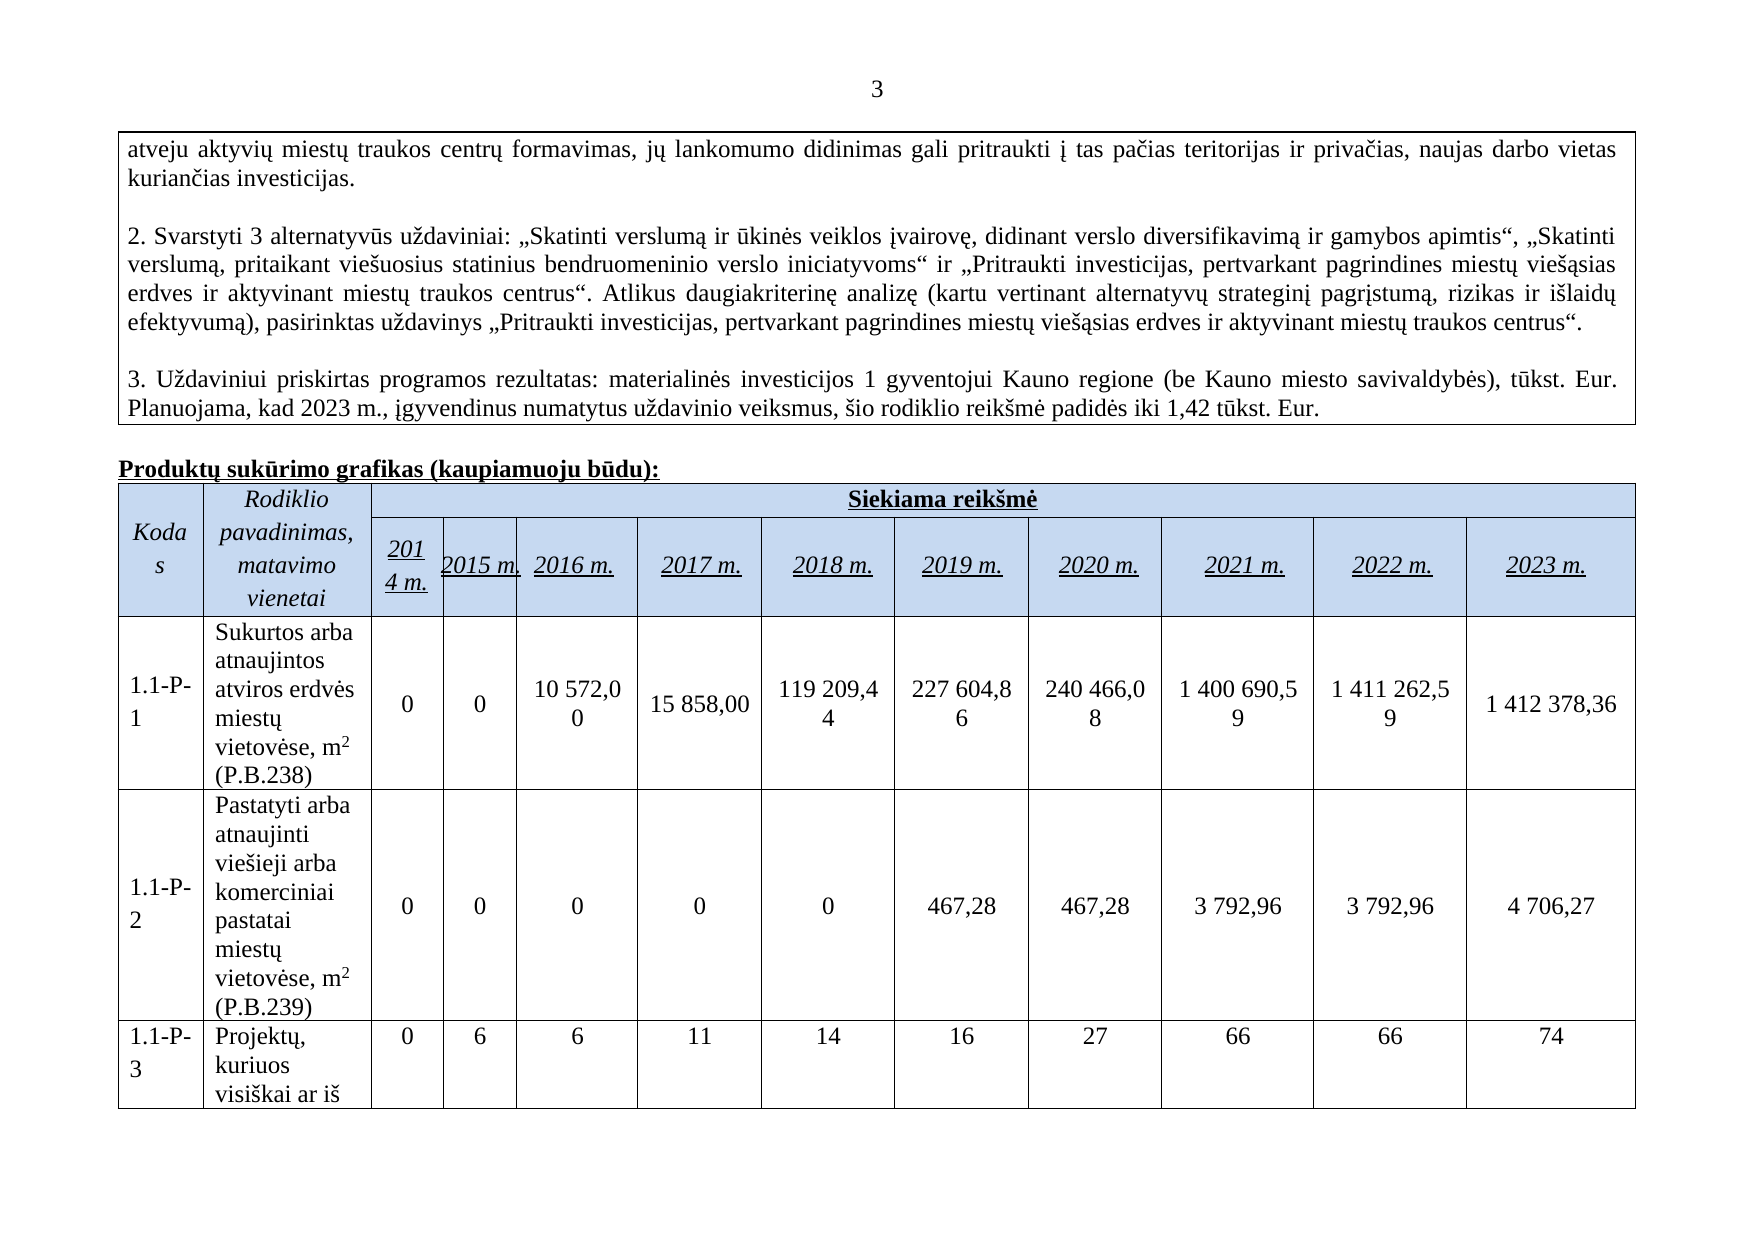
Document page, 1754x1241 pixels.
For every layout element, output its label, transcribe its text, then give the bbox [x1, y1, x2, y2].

table_cell 0 [444, 617, 516, 789]
table_cell Sukurtos arba atnaujintos atviros erdvės miestų vietovėse, m2 (P.B.238) [204, 617, 371, 789]
table_cell 2017 m. [638, 518, 761, 616]
table_cell 227 604,86 [895, 617, 1028, 789]
table_cell Pastatyti arba atnaujinti viešieji arba komerciniai pastatai miestų vietovėse, m2 (P.B.239) [204, 790, 371, 1020]
table_cell 3 792,96 [1162, 790, 1313, 1020]
table_cell 0 [372, 617, 443, 789]
table_cell 240 466,08 [1029, 617, 1161, 789]
text 2. Svarstyti 3 alternatyvūs uždaviniai: „Skatinti verslumą ir ūkinės veiklos įvairovę, didinant verslo diversifikavimą ir gamybos apimtis“, „Skatinti verslumą, pritaikant viešuosius statinius bendruomeninio verslo iniciatyvoms“ ir „Pritraukti investicijas, pertvarkant pagrindines miestų viešąsias erdves ir aktyvinant miestų traukos centrus“. Atlikus daugiakriterinę analizę (kartu vertinant alternatyvų strateginį pagrįstumą, rizikas ir išlaidų efektyvumą), pasirinktas uždavinys „Pritraukti investicijas, pertvarkant pagrindines miestų viešąsias erdves ir aktyvinant miestų traukos centrus“. [119, 218, 1635, 336]
table_header Kodas [119, 484, 203, 616]
table_cell Projektų, kuriuos visiškai ar iš [204, 1021, 371, 1108]
table_cell 0 [638, 790, 761, 1020]
table_cell 0 [762, 790, 894, 1020]
table_cell 1.1-P-2 [119, 790, 203, 1020]
table_cell 66 [1314, 1021, 1466, 1108]
table_cell 6 [444, 1021, 516, 1108]
table_cell 66 [1162, 1021, 1313, 1108]
table_cell 4 706,27 [1467, 790, 1635, 1020]
table_cell 2015 m. [444, 577, 516, 616]
table_cell 11 [638, 1021, 761, 1108]
table_cell 0 [517, 790, 637, 1020]
table_cell 1 412 378,36 [1467, 617, 1635, 789]
table_cell 2021 m. [1162, 518, 1313, 616]
table_cell 6 [517, 1021, 637, 1108]
table_cell 2016 m. [517, 518, 637, 616]
table_cell 2018 m. [762, 518, 894, 616]
table_cell 15 858,00 [638, 617, 761, 789]
table_cell 2015 m. [444, 518, 516, 575]
table_cell 10 572,00 [517, 617, 637, 789]
table_header Rodiklio pavadinimas, matavimo vienetai [204, 484, 371, 616]
table_cell 1.1-P-1 [119, 617, 203, 789]
table_cell 1.1-P-3 [119, 1021, 203, 1108]
table_cell 0 [444, 790, 516, 1020]
table_cell 2022 m. [1314, 518, 1466, 616]
table_cell 74 [1467, 1021, 1635, 1108]
table_cell 0 [372, 1021, 443, 1108]
text Produktų sukūrimo grafikas (kaupiamuoju būdu): [118, 454, 1636, 483]
text atveju aktyvių miestų traukos centrų formavimas, jų lankomumo didinimas gali pritraukti į tas pačias teritorijas ir privačias, naujas darbo vietas kuriančias investicijas. [119, 133, 1635, 192]
table_cell 467,28 [895, 790, 1028, 1020]
table_cell 1 411 262,59 [1314, 617, 1466, 789]
table_cell 119 209,44 [762, 617, 894, 789]
table_cell 2019 m. [895, 518, 1028, 616]
table_header Siekiama reikšmė [372, 484, 1635, 517]
table_cell 27 [1029, 1021, 1161, 1108]
table_cell 467,28 [1029, 790, 1161, 1020]
table_cell 2020 m. [1029, 518, 1161, 616]
table_cell 3 792,96 [1314, 790, 1466, 1020]
table_cell 16 [895, 1021, 1028, 1108]
table_cell 2023 m. [1467, 518, 1635, 616]
table_cell 2014 m. [372, 518, 443, 616]
table_cell 14 [762, 1021, 894, 1108]
text 3. Uždaviniui priskirtas programos rezultatas: materialinės investicijos 1 gyventojui Kauno regione (be Kauno miesto savivaldybės), tūkst. Eur. Planuojama, kad 2023 m., įgyvendinus numatytus uždavinio veiksmus, šio rodiklio reikšmė padidės iki 1,42 tūkst. Eur. [119, 361, 1635, 424]
table_cell 1 400 690,59 [1162, 617, 1313, 789]
table_cell 0 [372, 790, 443, 1020]
